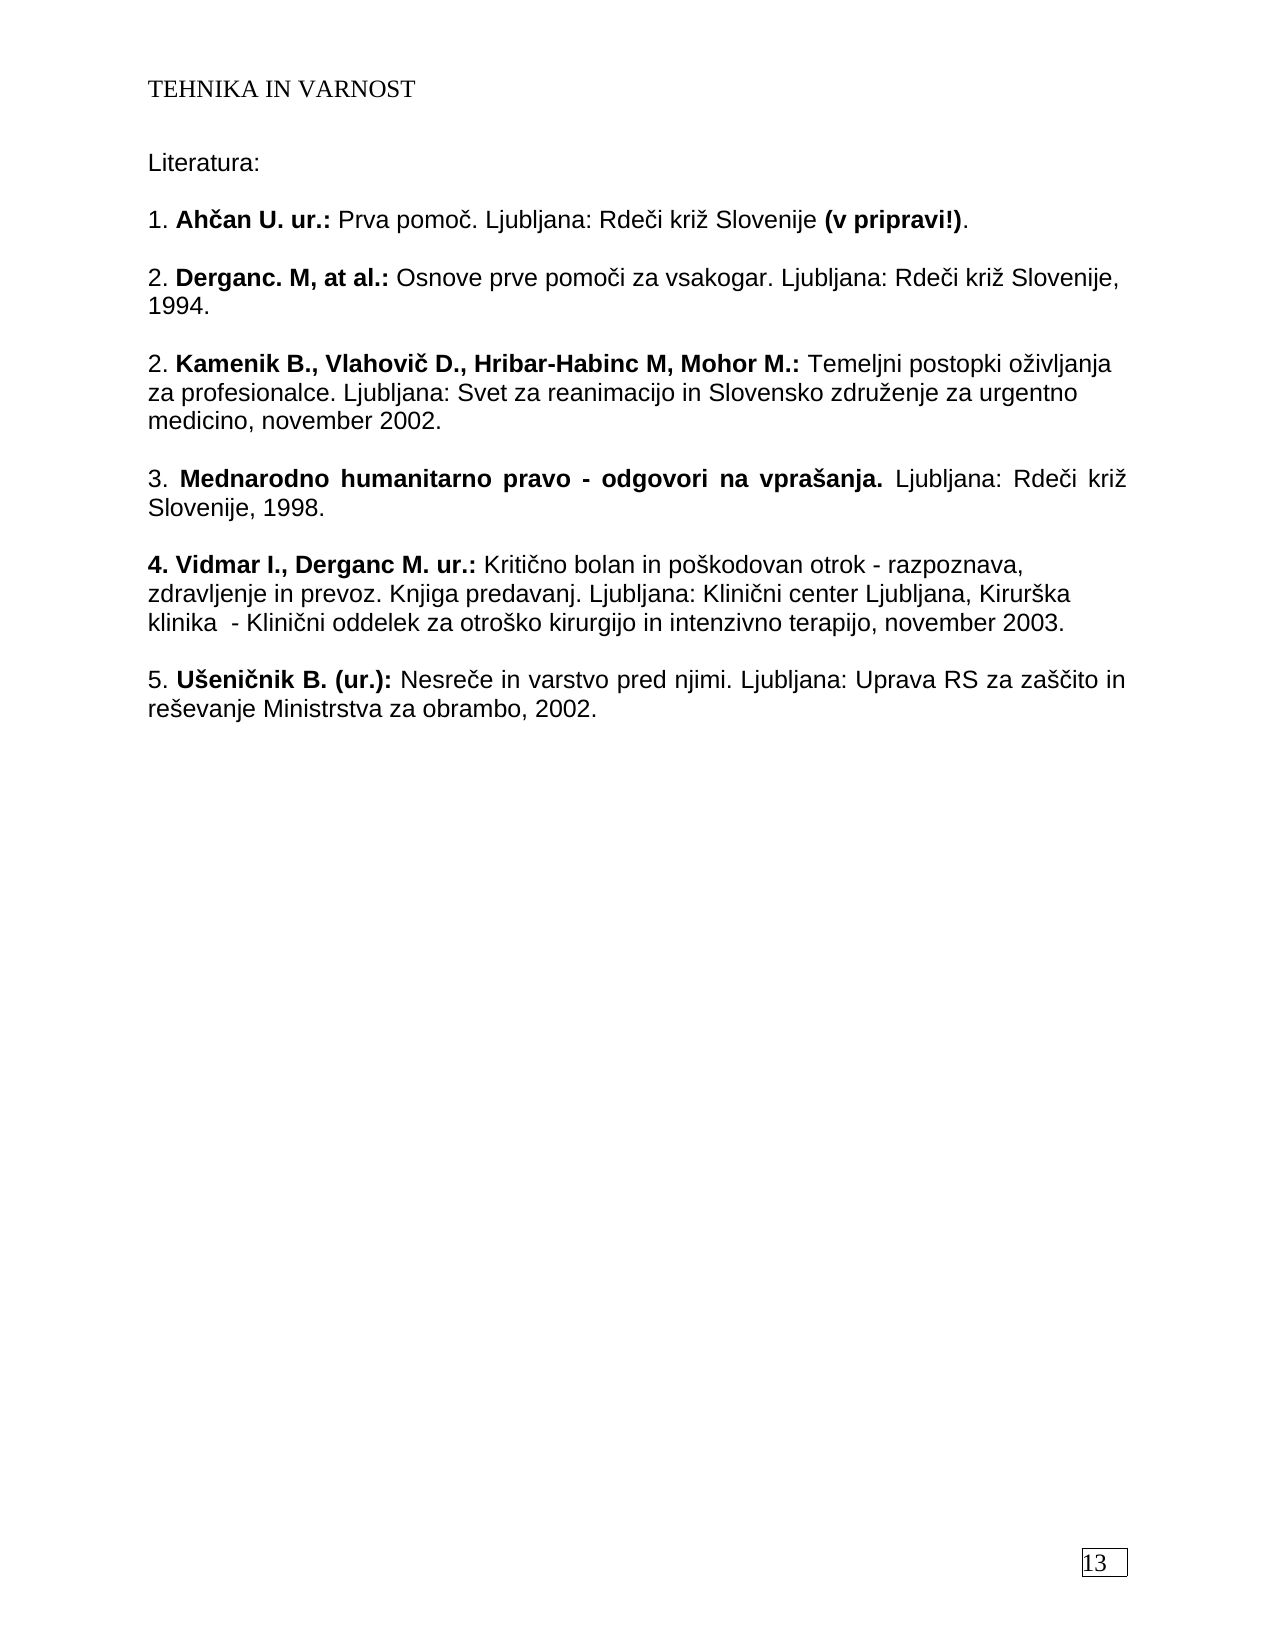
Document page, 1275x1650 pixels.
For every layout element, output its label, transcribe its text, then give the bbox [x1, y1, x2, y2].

text 3. Mednarodno humanitarno pravo - odgovori na vprašanja. Ljubljana: Rdeči križ Slovenije, 1998. [148, 464, 1127, 521]
text 5. Ušeničnik B. (ur.): Nesreče in varstvo pred njimi. Ljubljana: Uprava RS za zaščito in reševanje Ministrstva za obrambo, 2002. [148, 665, 1127, 723]
text 2. Derganc. M, at al.: Osnove prve pomoči za vsakogar. Ljubljana: Rdeči križ Slovenije, 1994. [148, 263, 1127, 320]
text Literatura: [148, 148, 1127, 176]
text 1. Ahčan U. ur.: Prva pomoč. Ljubljana: Rdeči križ Slovenije (v pripravi!). [148, 205, 1127, 234]
text 4. Vidmar I., Derganc M. ur.: Kritično bolan in poškodovan otrok - razpoznava, zdravljenje in prevoz. Knjiga predavanj. Ljubljana: Klinični center Ljubljana, Kirurška klinika - Klinični oddelek za otroško kirurgijo in intenzivno terapijo, november 2003. [148, 550, 1127, 636]
text 2. Kamenik B., Vlahovič D., Hribar-Habinc M, Mohor M.: Temeljni postopki oživljanja za profesionalce. Ljubljana: Svet za reanimacijo in Slovensko združenje za urgentno medicino, november 2002. [148, 349, 1127, 435]
